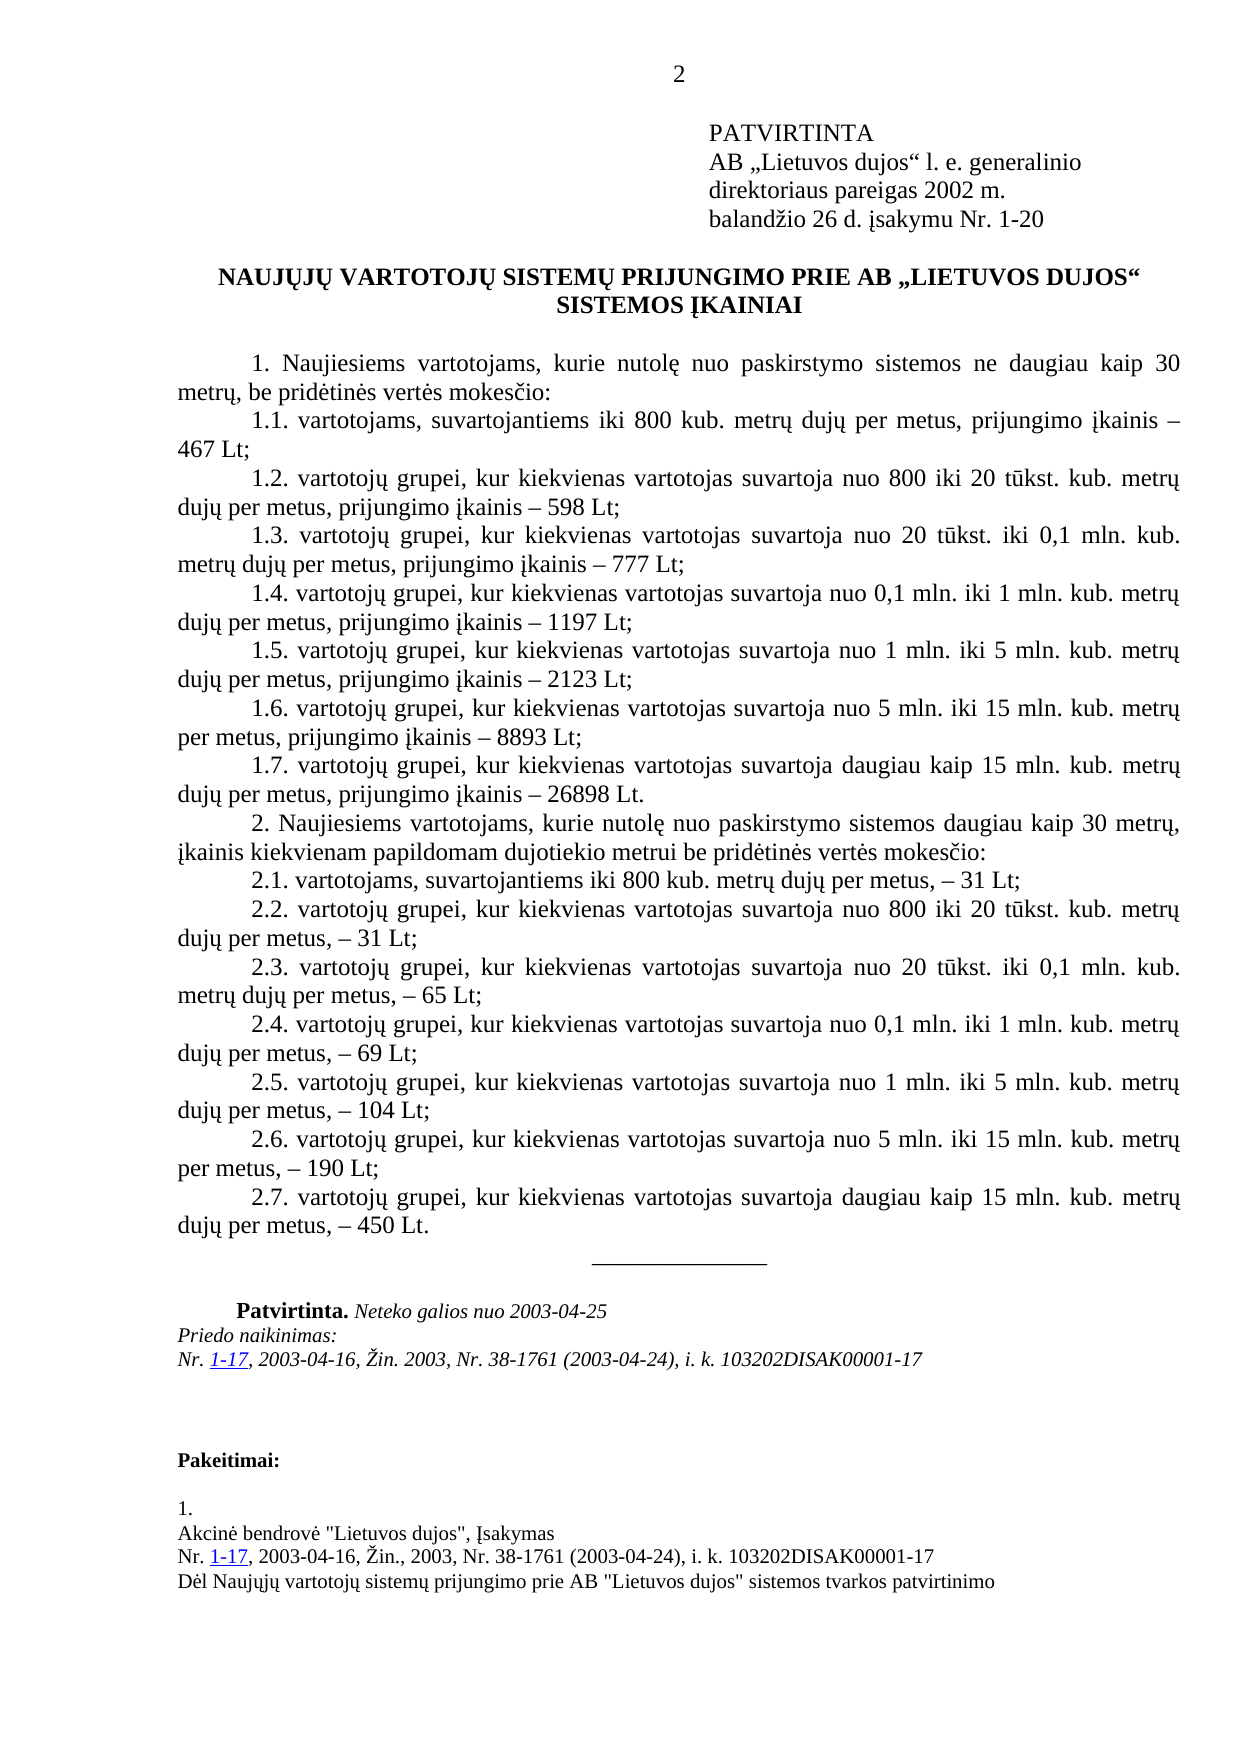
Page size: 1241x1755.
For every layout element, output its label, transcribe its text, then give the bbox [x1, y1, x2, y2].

text PATVIRTINTA [709, 118, 1181, 147]
text Pakeitimai: [177, 1448, 1181, 1472]
text Akcinė bendrovė "Lietuvos dujos", Įsakymas [177, 1520, 1181, 1544]
text 1.6. vartotojų grupei, kur kiekvienas vartotojas suvartoja nuo 5 mln. iki 15 mln. kub. metrų per metus, prijungimo įkainis – 8893 Lt; [177, 693, 1181, 751]
text 2.1. vartotojams, suvartojantiems iki 800 kub. metrų dujų per metus, – 31 Lt; [177, 866, 1181, 894]
text ______________ [177, 1239, 1181, 1268]
text direktoriaus pareigas 2002 m. [177, 176, 1181, 204]
text 1.4. vartotojų grupei, kur kiekvienas vartotojas suvartoja nuo 0,1 mln. iki 1 mln. kub. metrų dujų per metus, prijungimo įkainis – 1197 Lt; [177, 578, 1181, 636]
text 1.1. vartotojams, suvartojantiems iki 800 kub. metrų dujų per metus, prijungimo įkainis – 467 Lt; [177, 406, 1181, 463]
text 1.3. vartotojų grupei, kur kiekvienas vartotojas suvartoja nuo 20 tūkst. iki 0,1 mln. kub. metrų dujų per metus, prijungimo įkainis – 777 Lt; [177, 521, 1181, 578]
text 2.5. vartotojų grupei, kur kiekvienas vartotojas suvartoja nuo 1 mln. iki 5 mln. kub. metrų dujų per metus, – 104 Lt; [177, 1067, 1181, 1124]
text Patvirtinta. Neteko galios nuo 2003-04-25 [177, 1297, 1181, 1323]
text Dėl Naujųjų vartotojų sistemų prijungimo prie AB "Lietuvos dujos" sistemos tvarkos patvirtinimo [177, 1568, 1181, 1593]
text 1.5. vartotojų grupei, kur kiekvienas vartotojas suvartoja nuo 1 mln. iki 5 mln. kub. metrų dujų per metus, prijungimo įkainis – 2123 Lt; [177, 636, 1181, 693]
text 1. Naujiesiems vartotojams, kurie nutolę nuo paskirstymo sistemos ne daugiau kaip 30 metrų, be pridėtinės vertės mokesčio: [177, 348, 1181, 406]
text 1.2. vartotojų grupei, kur kiekvienas vartotojas suvartoja nuo 800 iki 20 tūkst. kub. metrų dujų per metus, prijungimo įkainis – 598 Lt; [177, 463, 1181, 521]
text 2.4. vartotojų grupei, kur kiekvienas vartotojas suvartoja nuo 0,1 mln. iki 1 mln. kub. metrų dujų per metus, – 69 Lt; [177, 1009, 1181, 1067]
text balandžio 26 d. įsakymu Nr. 1-20 [177, 204, 1181, 233]
text 2.7. vartotojų grupei, kur kiekvienas vartotojas suvartoja daugiau kaip 15 mln. kub. metrų dujų per metus, – 450 Lt. [177, 1182, 1181, 1239]
text 1. [177, 1496, 1181, 1520]
text AB „Lietuvos dujos“ l. e. generalinio [177, 147, 1181, 176]
text 2.3. vartotojų grupei, kur kiekvienas vartotojas suvartoja nuo 20 tūkst. iki 0,1 mln. kub. metrų dujų per metus, – 65 Lt; [177, 952, 1181, 1009]
text Priedo naikinimas: [177, 1323, 1181, 1347]
text 2.6. vartotojų grupei, kur kiekvienas vartotojas suvartoja nuo 5 mln. iki 15 mln. kub. metrų per metus, – 190 Lt; [177, 1124, 1181, 1182]
text Nr. 1-17, 2003-04-16, Žin., 2003, Nr. 38-1761 (2003-04-24), i. k. 103202DISAK00001-17 [177, 1544, 1181, 1568]
text 2. Naujiesiems vartotojams, kurie nutolę nuo paskirstymo sistemos daugiau kaip 30 metrų, įkainis kiekvienam papildomam dujotiekio metrui be pridėtinės vertės mokesčio: [177, 808, 1181, 866]
text 2.2. vartotojų grupei, kur kiekvienas vartotojas suvartoja nuo 800 iki 20 tūkst. kub. metrų dujų per metus, – 31 Lt; [177, 894, 1181, 952]
text SISTEMOS ĮKAINIAI [177, 291, 1181, 319]
text NAUJŲJŲ VARTOTOJŲ SISTEMŲ PRIJUNGIMO PRIE AB „LIETUVOS DUJOS“ [177, 262, 1181, 291]
text 1.7. vartotojų grupei, kur kiekvienas vartotojas suvartoja daugiau kaip 15 mln. kub. metrų dujų per metus, prijungimo įkainis – 26898 Lt. [177, 751, 1181, 808]
text Nr. 1-17, 2003-04-16, Žin. 2003, Nr. 38-1761 (2003-04-24), i. k. 103202DISAK00001-17 [177, 1347, 1181, 1371]
